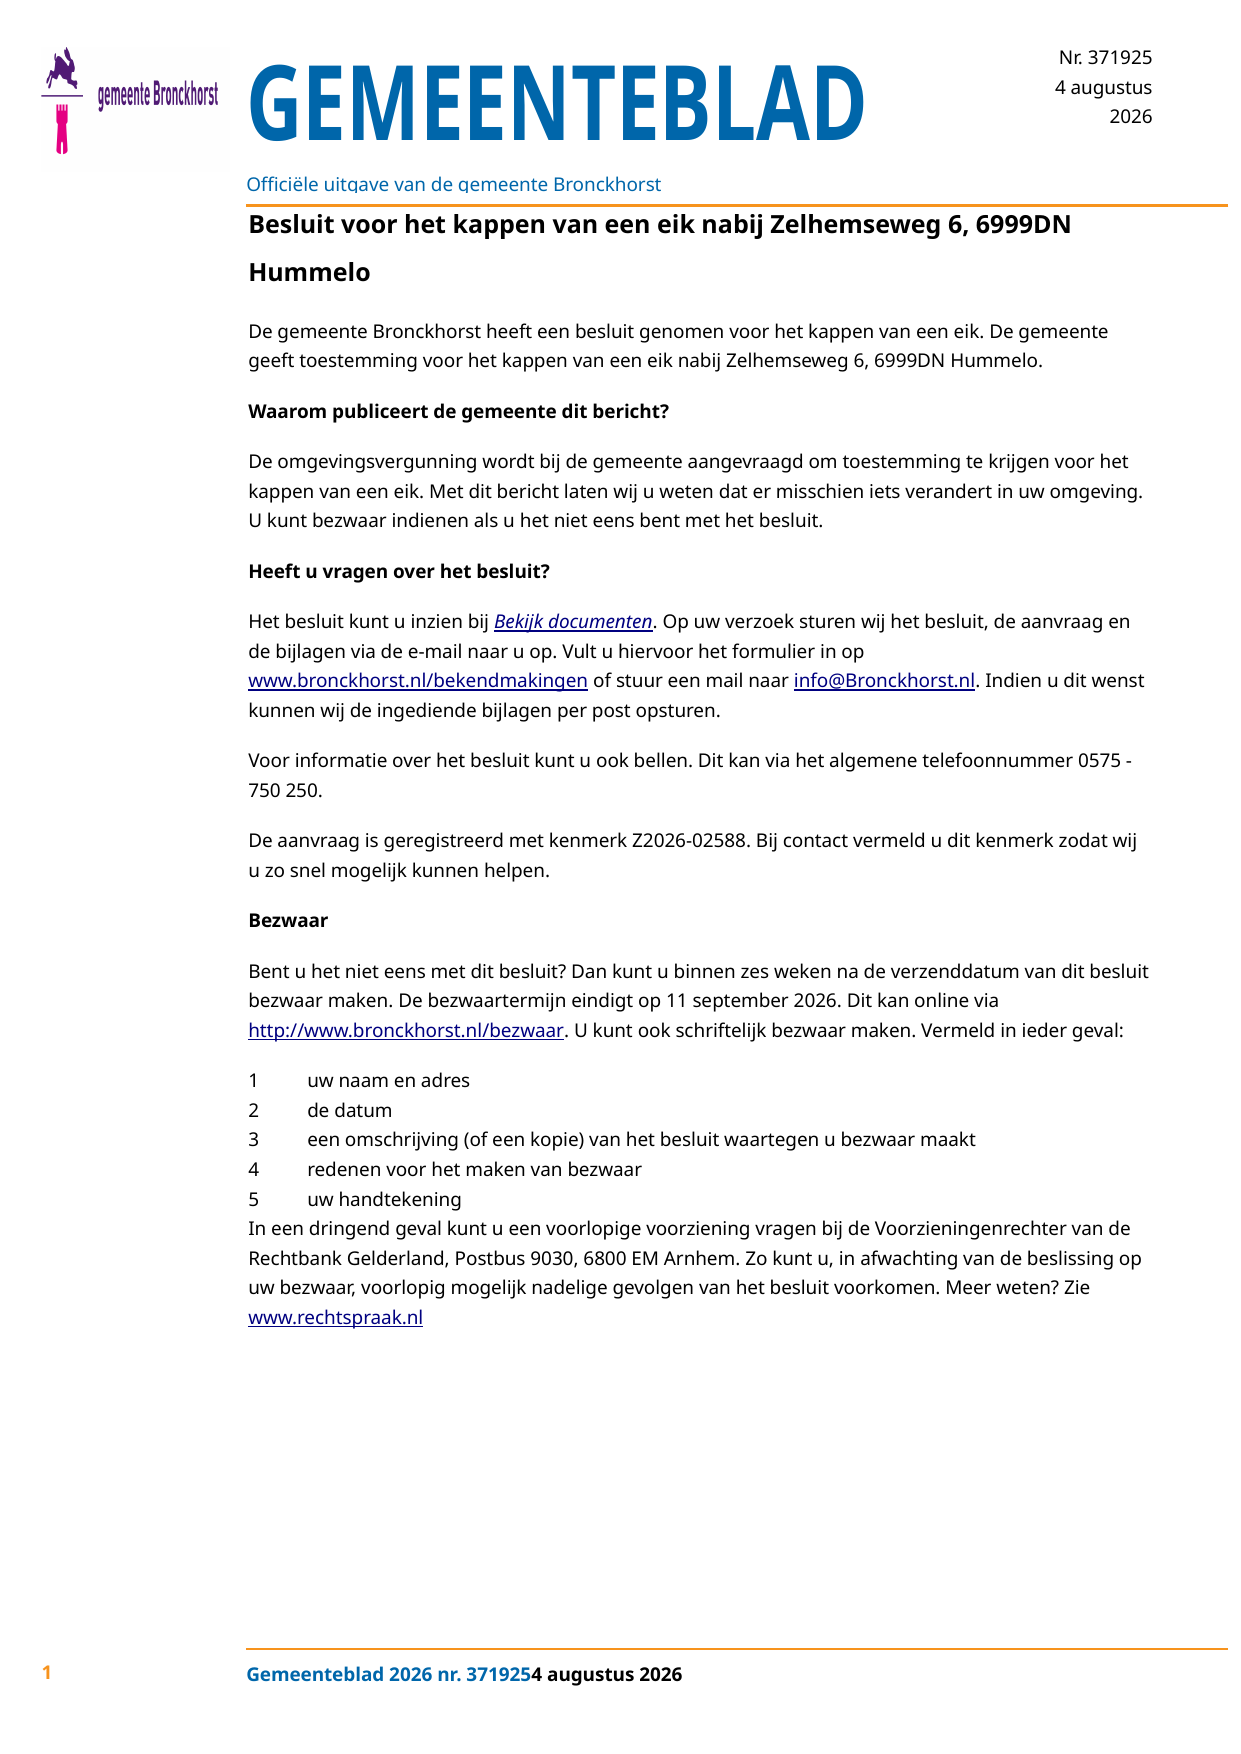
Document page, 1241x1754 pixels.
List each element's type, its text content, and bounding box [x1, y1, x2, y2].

text De aanvraag is geregistreerd met kenmerk Z2026-02588. Bij contact vermeld u dit kenmerk zodat wij u zo snel mogelijk kunnen helpen. [248, 827, 1152, 883]
text In een dringend geval kunt u een voorlopige voorziening vragen bij de Voorzieningenrechter van de Rechtbank Gelderland, Postbus 9030, 6800 EM Arnhem. Zo kunt u, in afwachting van de beslissing op uw bezwaar, voorlopig mogelijk nadelige gevolgen van het besluit voorkomen. Meer weten? Zie www.rechtspraak.nl [248, 1215, 1152, 1330]
text Waarom publiceert de gemeente dit bericht? [248, 398, 1152, 424]
list de datum [248, 1097, 1152, 1123]
text De omgevingsvergunning wordt bij de gemeente aangevraagd om toestemming te krijgen voor het kappen van een eik. Met dit bericht laten wij u weten dat er misschien iets verandert in uw omgeving. U kunt bezwaar indienen als u het niet eens bent met het besluit. [248, 448, 1152, 533]
list uw naam en adres [248, 1067, 1152, 1093]
picture [41, 47, 231, 172]
text Bezwaar [248, 907, 1152, 933]
text De gemeente Bronckhorst heeft een besluit genomen voor het kappen van een eik. De gemeente geeft toestemming voor het kappen van een eik nabij Zelhemseweg 6, 6999DN Hummelo. [248, 318, 1152, 373]
list redenen voor het maken van bezwaar [248, 1156, 1152, 1182]
text Besluit voor het kappen van een eik nabij Zelhemseweg 6, 6999DN Hummelo [248, 207, 1152, 288]
list een omschrijving (of een kopie) van het besluit waartegen u bezwaar maakt [248, 1127, 1152, 1152]
text Bent u het niet eens met dit besluit? Dan kunt u binnen zes weken na de verzenddatum van dit besluit bezwaar maken. De bezwaartermijn eindigt op 11 september 2026. Dit kan online via http://www.bronckhorst.nl/bezwaar. U kunt ook schriftelijk bezwaar maken. Vermeld in ieder geval: [248, 958, 1152, 1043]
list uw handtekening [248, 1186, 1152, 1212]
text Het besluit kunt u inzien bij Bekijk documenten. Op uw verzoek sturen wij het besluit, de aanvraag en de bijlagen via de e-mail naar u op. Vult u hiervoor het formulier in op www.bronckhorst.nl/bekendmakingen of stuur een mail naar info@Bronckhorst.nl. Indien u dit wenst kunnen wij de ingediende bijlagen per post opsturen. [248, 608, 1152, 723]
text Heeft u vragen over het besluit? [248, 558, 1152, 584]
text Voor informatie over het besluit kunt u ook bellen. Dit kan via het algemene telefoonnummer 0575 - 750 250. [248, 747, 1152, 803]
